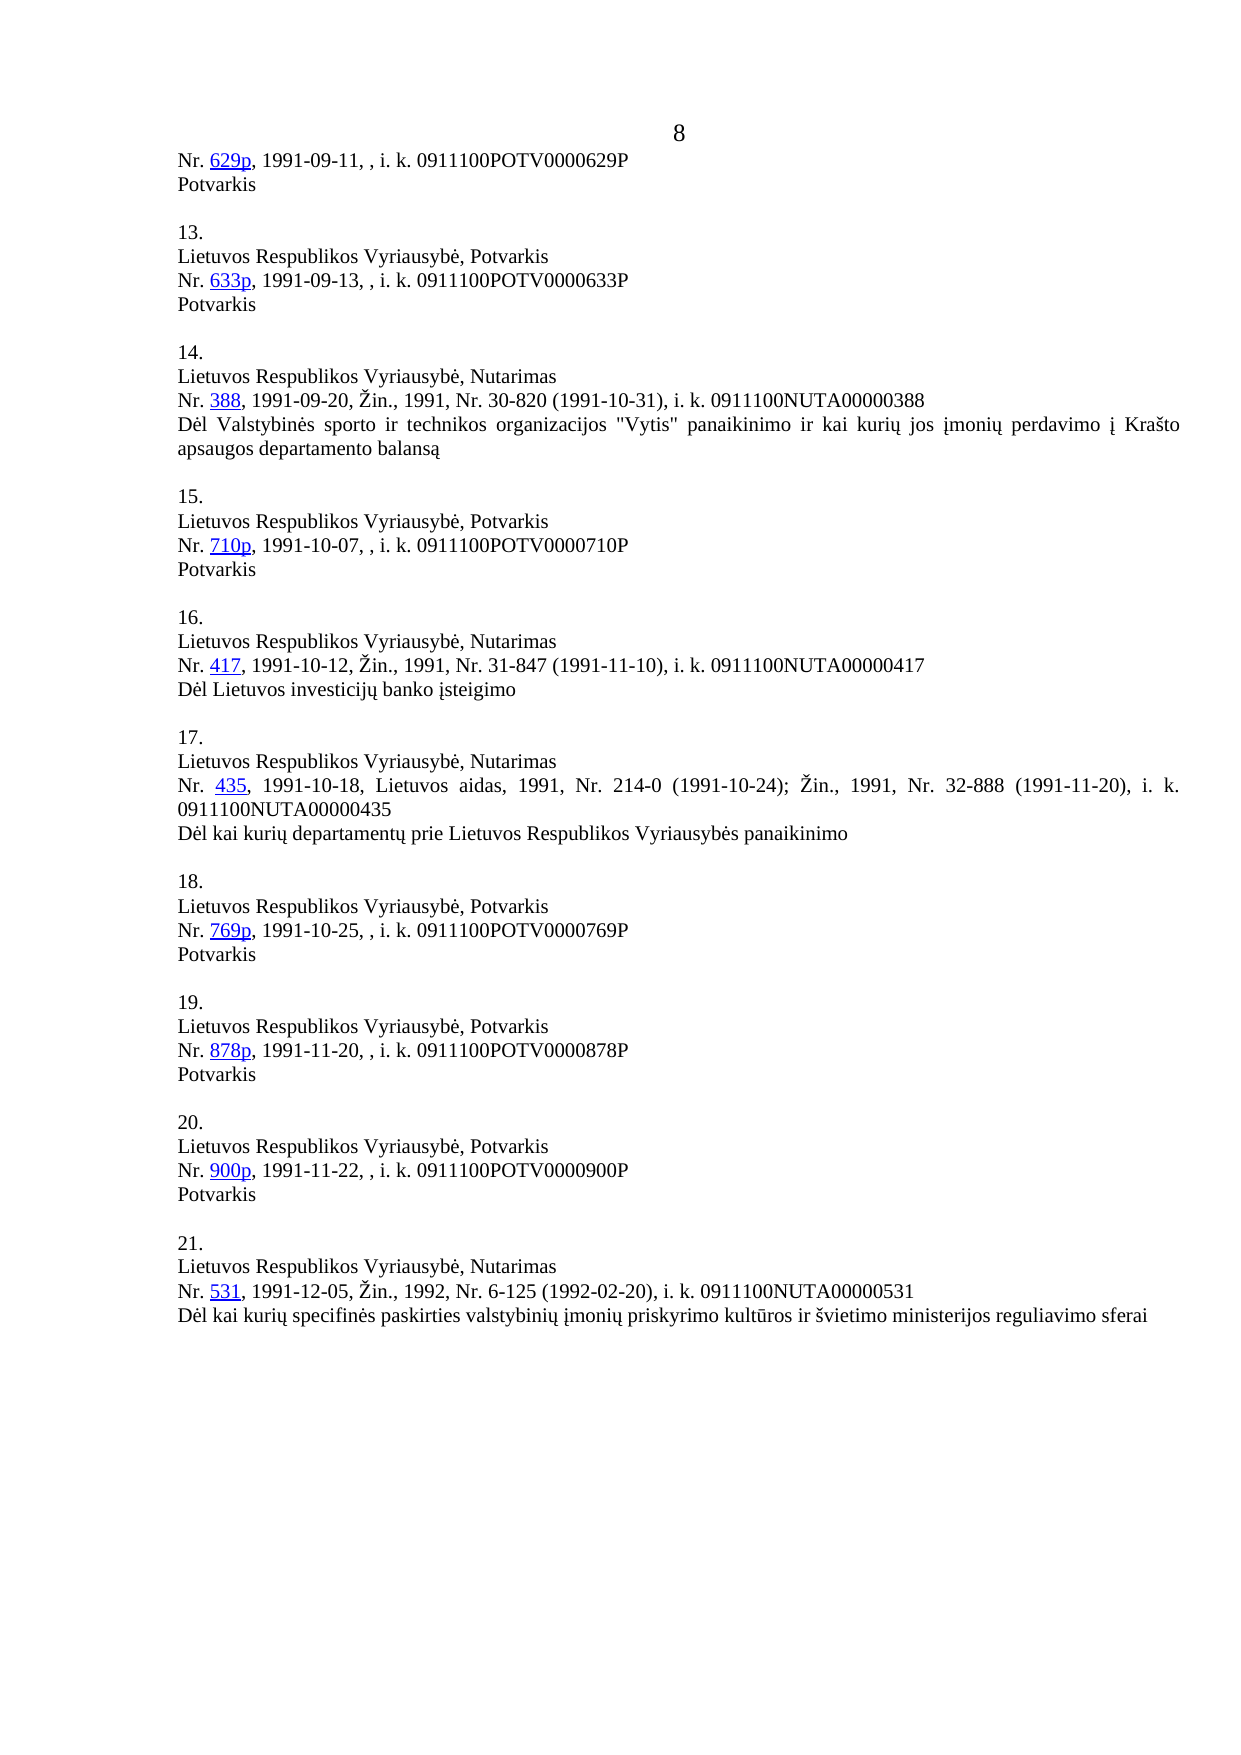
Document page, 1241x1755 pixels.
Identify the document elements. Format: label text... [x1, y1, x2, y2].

text Nr. 710p, 1991-10-07, , i. k. 0911100POTV0000710P [177, 533, 1181, 557]
text Nr. 633p, 1991-09-13, , i. k. 0911100POTV0000633P [177, 268, 1181, 292]
text 20. [177, 1110, 1181, 1134]
text Nr. 388, 1991-09-20, Žin., 1991, Nr. 30-820 (1991-10-31), i. k. 0911100NUTA00000388 [177, 388, 1181, 412]
text Nr. 629p, 1991-09-11, , i. k. 0911100POTV0000629P [177, 148, 1181, 172]
text Nr. 435, 1991-10-18, Lietuvos aidas, 1991, Nr. 214-0 (1991-10-24); Žin., 1991, Nr. 32-888 (1991-11-20), i. k. 0911100NUTA00000435 [177, 773, 1181, 821]
text 15. [177, 484, 1181, 508]
text 21. [177, 1230, 1181, 1254]
text 18. [177, 869, 1181, 893]
text Potvarkis [177, 172, 1181, 196]
text Dėl kai kurių departamentų prie Lietuvos Respublikos Vyriausybės panaikinimo [177, 821, 1181, 845]
text Potvarkis [177, 942, 1181, 966]
text Potvarkis [177, 292, 1181, 316]
text Lietuvos Respublikos Vyriausybė, Potvarkis [177, 1134, 1181, 1158]
text Nr. 878p, 1991-11-20, , i. k. 0911100POTV0000878P [177, 1038, 1181, 1062]
text Lietuvos Respublikos Vyriausybė, Potvarkis [177, 1014, 1181, 1038]
text Nr. 769p, 1991-10-25, , i. k. 0911100POTV0000769P [177, 918, 1181, 942]
text 16. [177, 605, 1181, 629]
text 13. [177, 220, 1181, 244]
text Nr. 417, 1991-10-12, Žin., 1991, Nr. 31-847 (1991-11-10), i. k. 0911100NUTA00000417 [177, 653, 1181, 677]
text 19. [177, 990, 1181, 1014]
text Dėl Valstybinės sporto ir technikos organizacijos "Vytis" panaikinimo ir kai kurių jos įmonių perdavimo į Krašto apsaugos departamento balansą [177, 412, 1181, 460]
text Lietuvos Respublikos Vyriausybė, Nutarimas [177, 1254, 1181, 1278]
text Dėl kai kurių specifinės paskirties valstybinių įmonių priskyrimo kultūros ir švietimo ministerijos reguliavimo sferai [177, 1303, 1181, 1327]
text Lietuvos Respublikos Vyriausybė, Nutarimas [177, 364, 1181, 388]
text Lietuvos Respublikos Vyriausybė, Potvarkis [177, 893, 1181, 918]
text 17. [177, 725, 1181, 749]
text Dėl Lietuvos investicijų banko įsteigimo [177, 677, 1181, 701]
text Potvarkis [177, 557, 1181, 581]
text Lietuvos Respublikos Vyriausybė, Potvarkis [177, 508, 1181, 533]
text Potvarkis [177, 1062, 1181, 1086]
text Lietuvos Respublikos Vyriausybė, Nutarimas [177, 749, 1181, 773]
text Potvarkis [177, 1182, 1181, 1206]
text Nr. 531, 1991-12-05, Žin., 1992, Nr. 6-125 (1992-02-20), i. k. 0911100NUTA00000531 [177, 1278, 1181, 1303]
text Nr. 900p, 1991-11-22, , i. k. 0911100POTV0000900P [177, 1158, 1181, 1182]
text Lietuvos Respublikos Vyriausybė, Nutarimas [177, 629, 1181, 653]
text Lietuvos Respublikos Vyriausybė, Potvarkis [177, 244, 1181, 268]
text 14. [177, 340, 1181, 364]
